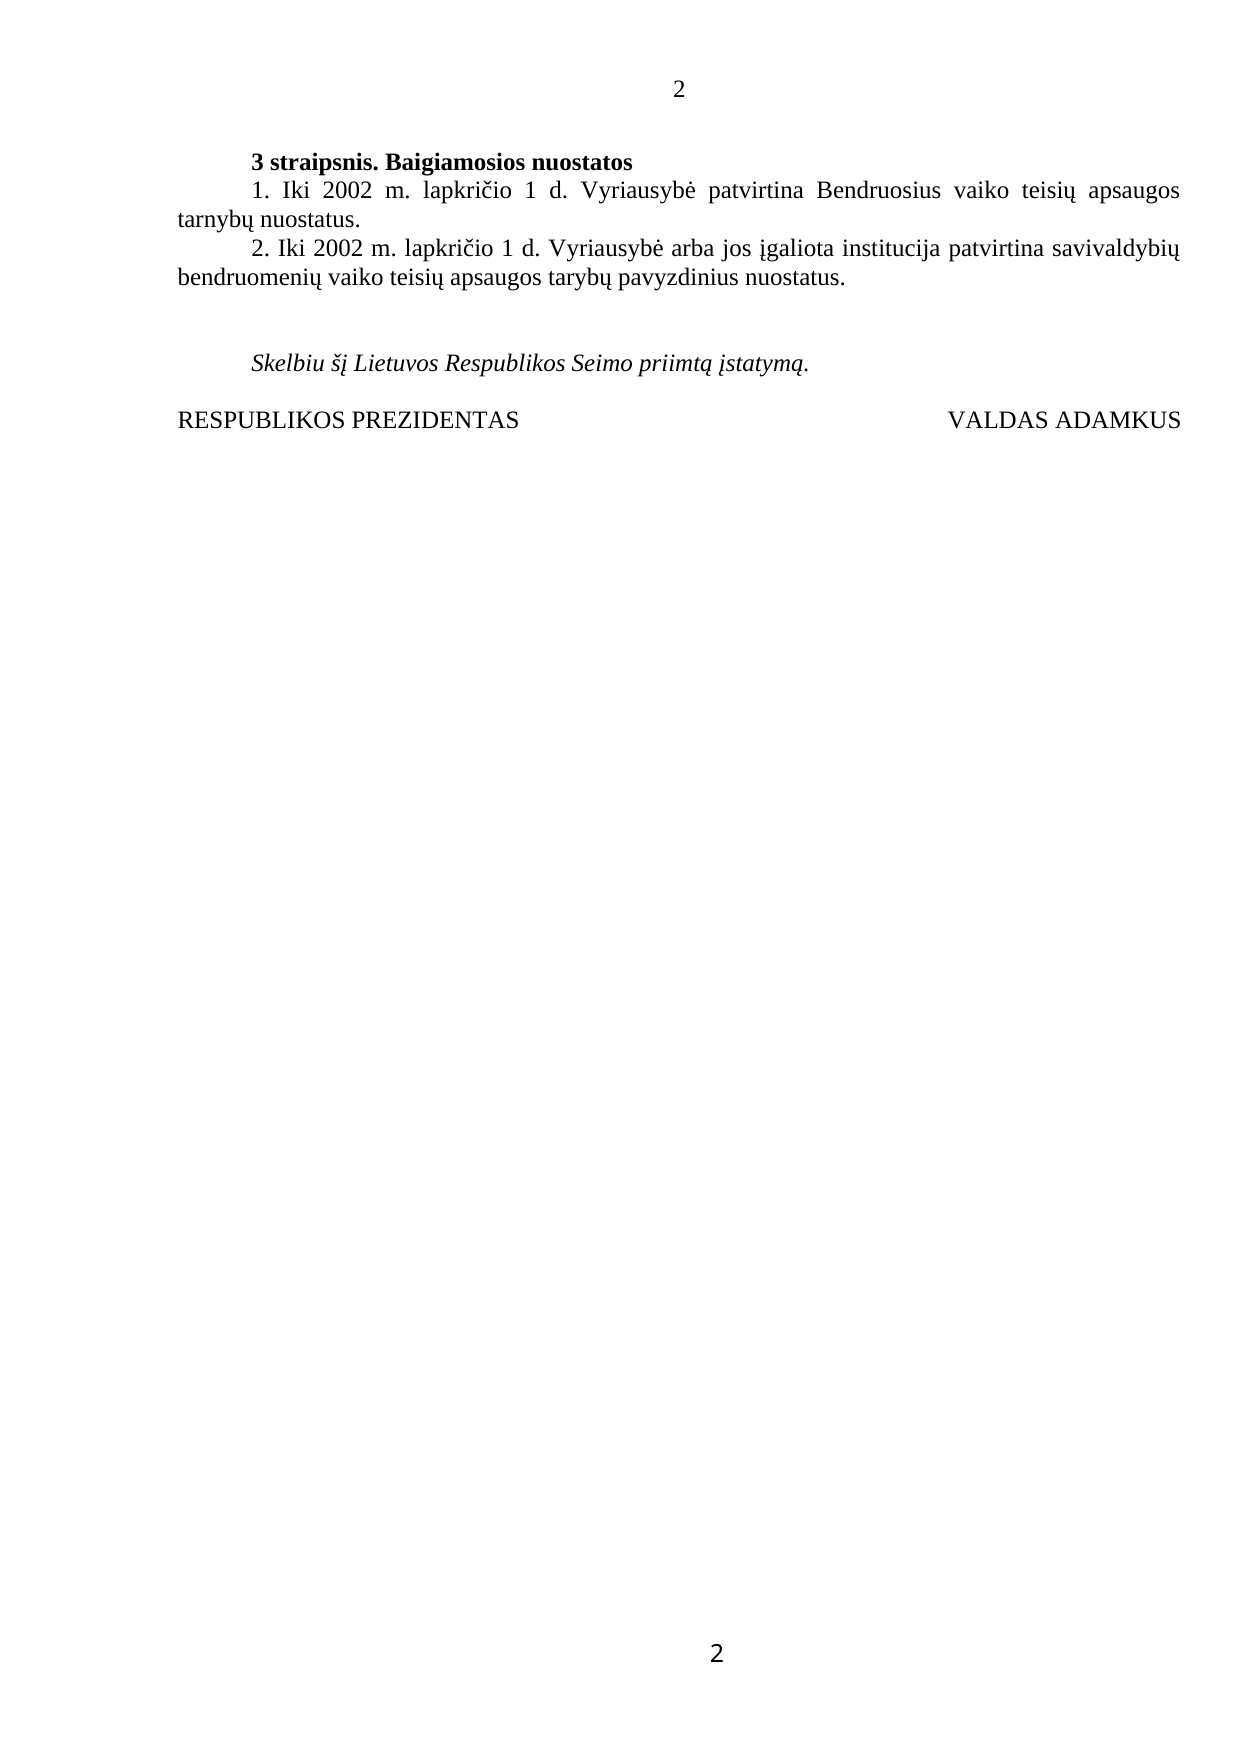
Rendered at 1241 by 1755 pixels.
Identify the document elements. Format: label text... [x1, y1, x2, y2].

text RESPUBLIKOS PREZIDENTAS VALDAS ADAMKUS [177, 406, 1181, 434]
text 1. Iki 2002 m. lapkričio 1 d. Vyriausybė patvirtina Bendruosius vaiko teisių apsaugos tarnybų nuostatus. [177, 176, 1181, 233]
text 2. Iki 2002 m. lapkričio 1 d. Vyriausybė arba jos įgaliota institucija patvirtina savivaldybių bendruomenių vaiko teisių apsaugos tarybų pavyzdinius nuostatus. [177, 233, 1181, 291]
text Skelbiu šį Lietuvos Respublikos Seimo priimtą įstatymą. [177, 348, 1181, 377]
text 3 straipsnis. Baigiamosios nuostatos [177, 147, 1181, 176]
